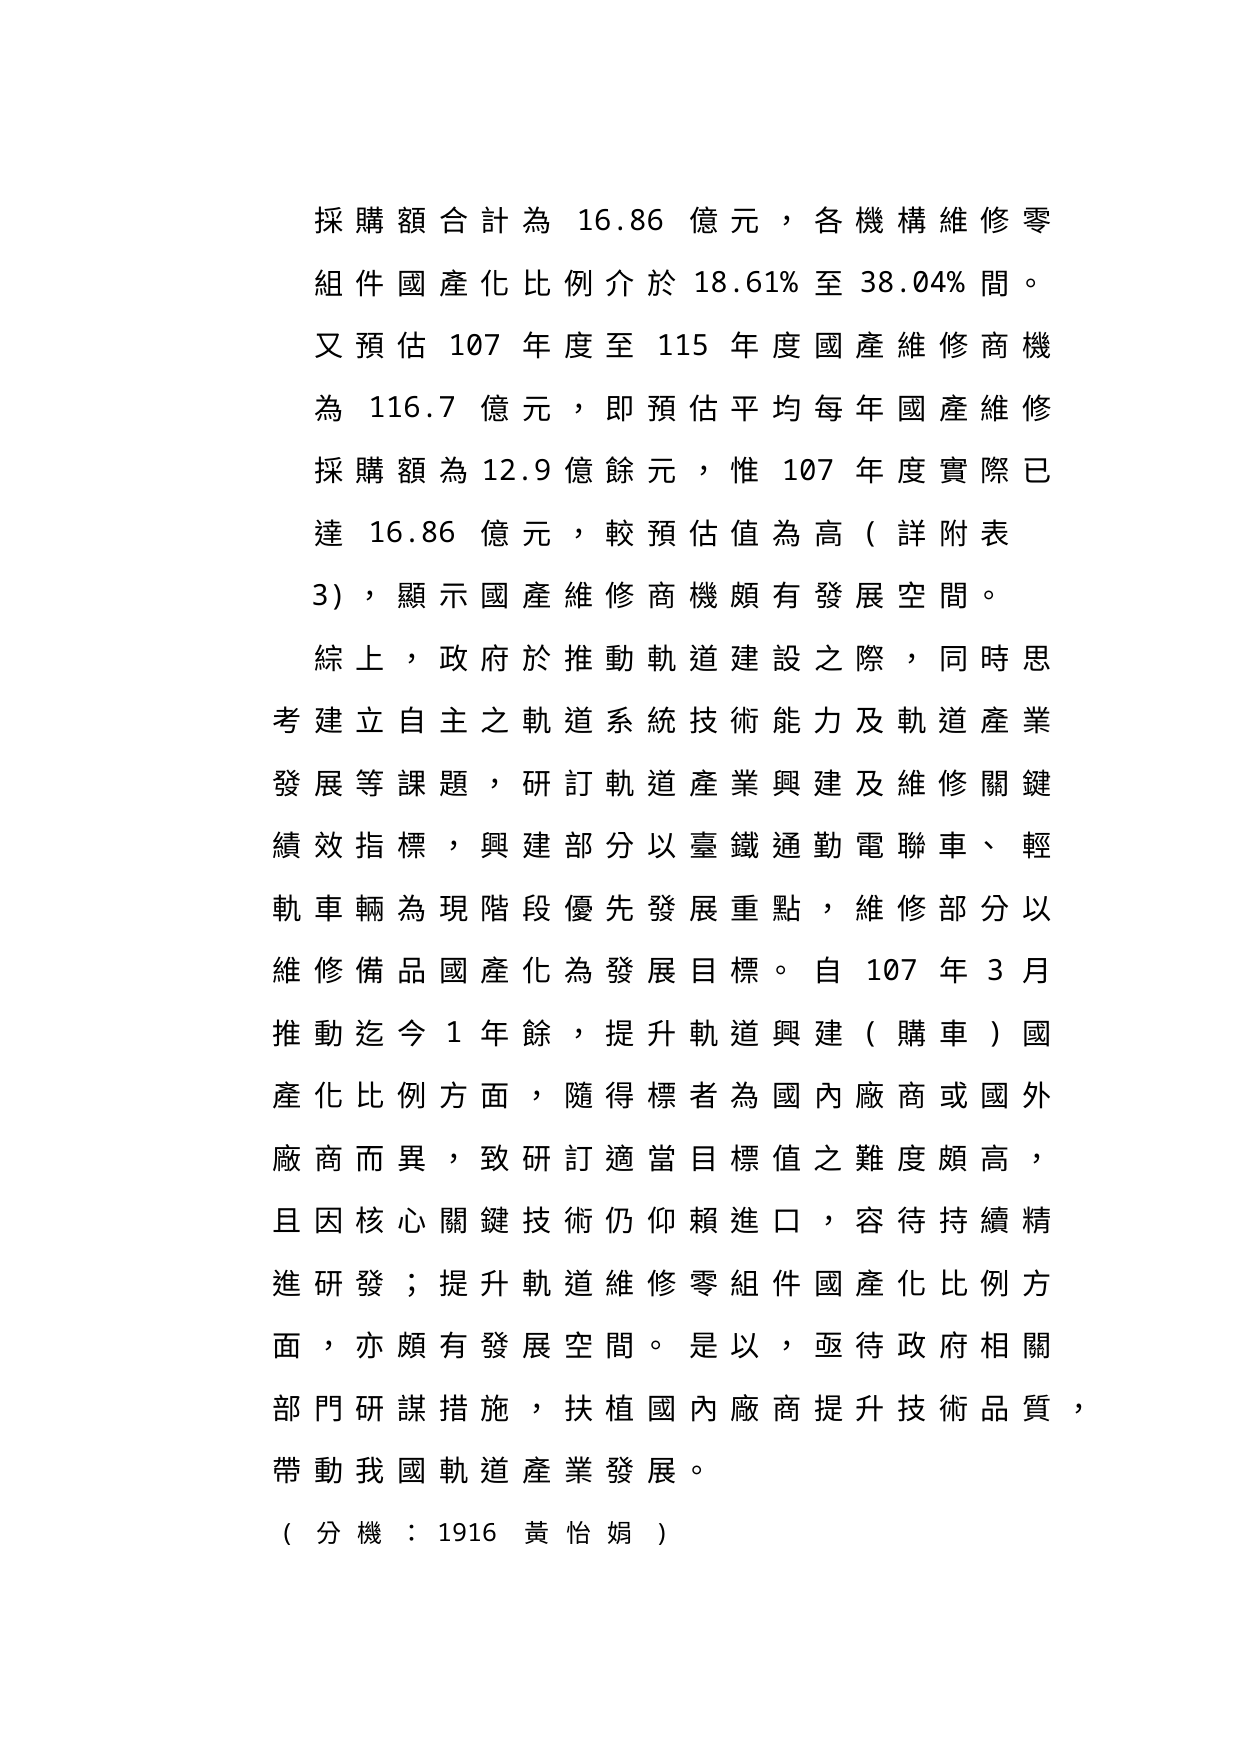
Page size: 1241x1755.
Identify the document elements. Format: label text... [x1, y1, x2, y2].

text 綜上，政府於推動軌道建設之際，同時思考建立自主之軌道系統技術能力及軌道產業發展等課題，研訂軌道產業興建及維修關鍵績效指標，興建部分以臺鐵通勤電聯車、輕軌車輛為現階段優先發展重點，維修部分以維修備品國產化為發展目標。自107年3月推動迄今1年餘，提升軌道興建(購車)國產化比例方面，隨得標者為國內廠商或國外廠商而異，致研訂適當目標值之難度頗高，且因核心關鍵技術仍仰賴進口，容待持續精進研發；提升軌道維修零組件國產化比例方面，亦頗有發展空間。是以，亟待政府相關部門研謀措施，扶植國內廠商提升技術品質，帶動我國軌道產業發展。 (分機：1916 黃怡娟) [242, 615, 1058, 1552]
text 臺鐵局、各捷運公司等辦理維修零組件採購雖多不受GPA限制，惟維修零組件需與國外原廠系統設備相容且採購規模小，較難藉由國外供應商工業合作提升國產化比例。107年度國內軌道營運機構之維修採購總額合計55.48億元，其中國產維修採購額合計為16.86億元，各機構維修零組件國產化比例介於18.61%至38.04%間。又預估107年度至115年度國產維修商機為116.7億元，即預估平均每年國產維修採購額為12.9億餘元，惟107年度實際已達16.86億元，較預估值為高(詳附表3)，顯示國產維修商機頗有發展空間。 [271, 177, 1058, 615]
